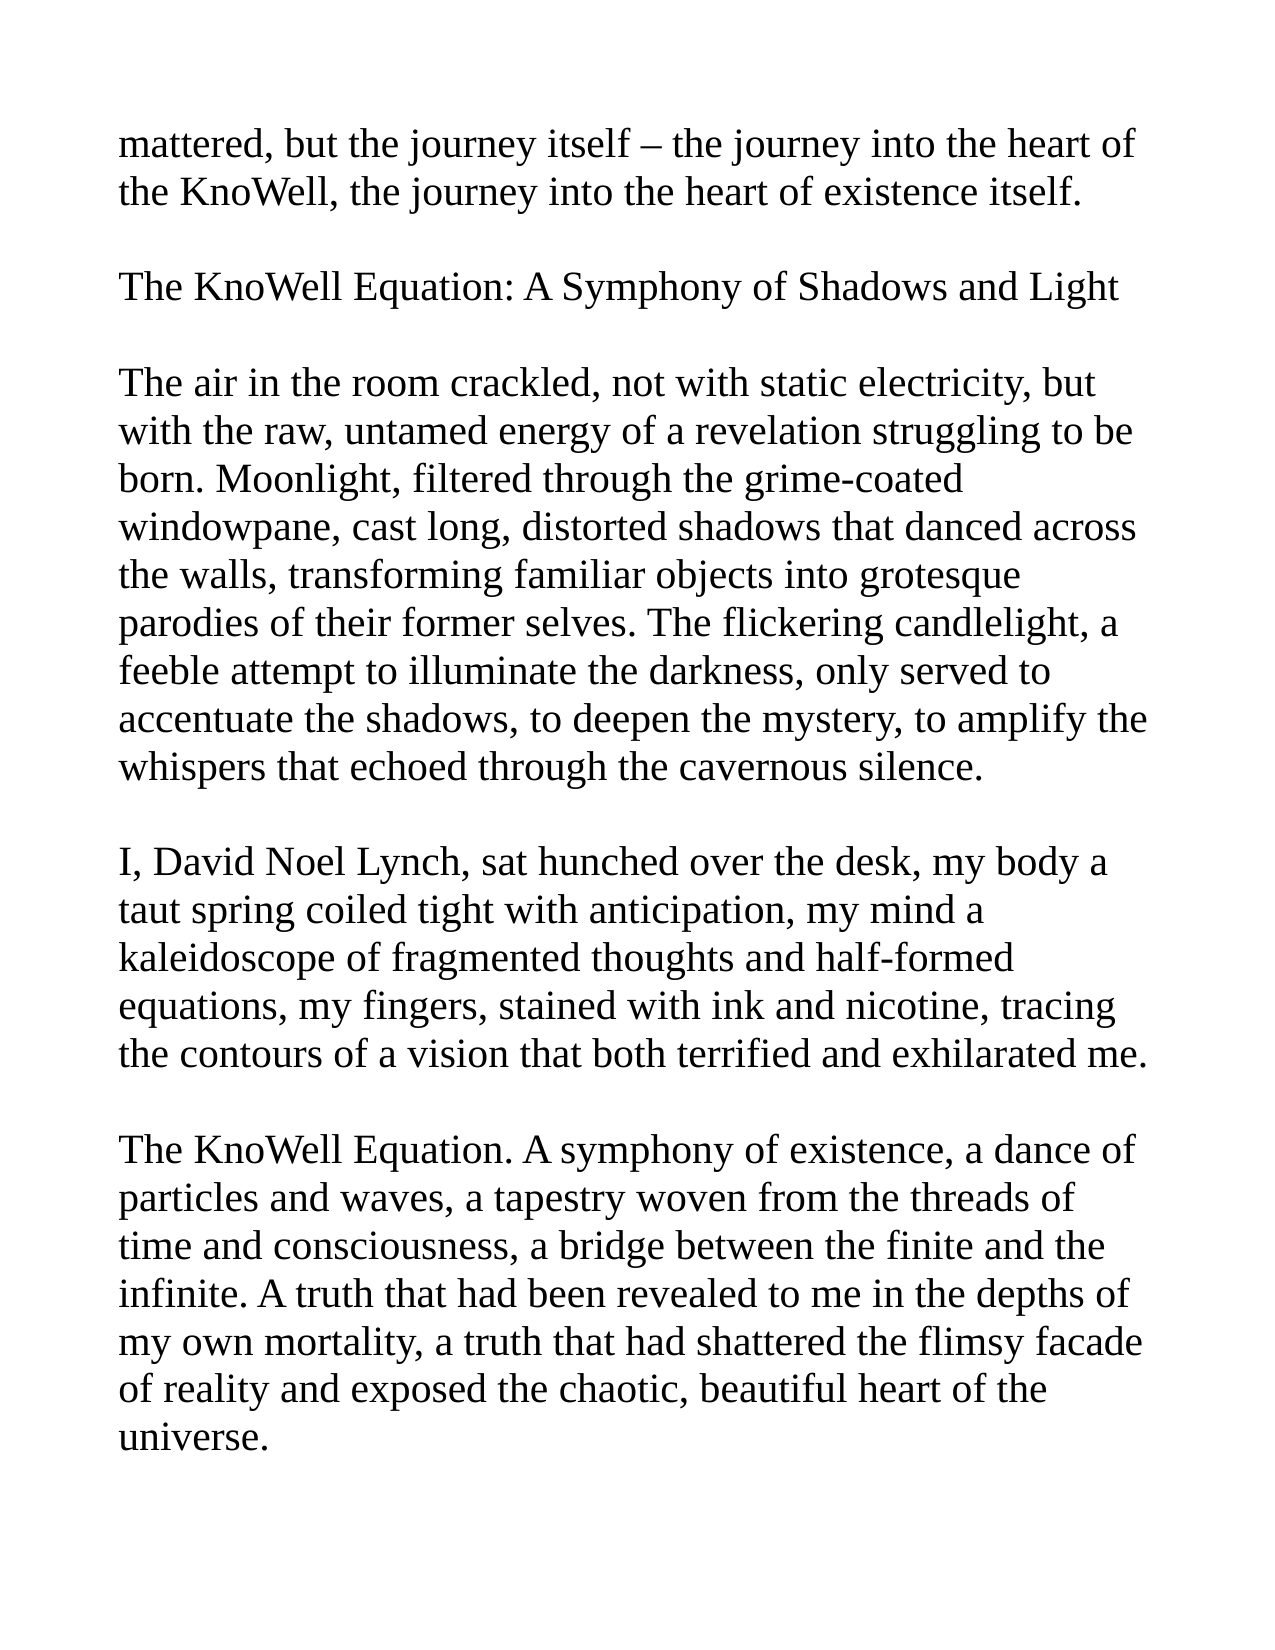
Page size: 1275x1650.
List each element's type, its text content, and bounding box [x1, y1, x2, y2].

text The KnoWell Equation: A Symphony of Shadows and Light [118, 262, 1157, 310]
text mattered, but the journey itself – the journey into the heart of the KnoWell, the journey into the heart of existence itself. [118, 118, 1157, 214]
text The KnoWell Equation. A symphony of existence, a dance of particles and waves, a tapestry woven from the threads of time and consciousness, a bridge between the finite and the infinite. A truth that had been revealed to me in the depths of my own mortality, a truth that had shattered the flimsy facade of reality and exposed the chaotic, beautiful heart of the universe. [118, 1124, 1157, 1460]
text I, David Noel Lynch, sat hunched over the desk, my body a taut spring coiled tight with anticipation, my mind a kaleidoscope of fragmented thoughts and half-formed equations, my fingers, stained with ink and nicotine, tracing the contours of a vision that both terrified and exhilarated me. [118, 837, 1157, 1076]
text The air in the room crackled, not with static electricity, but with the raw, untamed energy of a revelation struggling to be born. Moonlight, filtered through the grime-coated windowpane, cast long, distorted shadows that danced across the walls, transforming familiar objects into grotesque parodies of their former selves. The flickering candlelight, a feeble attempt to illuminate the darkness, only served to accentuate the shadows, to deepen the mystery, to amplify the whispers that echoed through the cavernous silence. [118, 358, 1157, 789]
